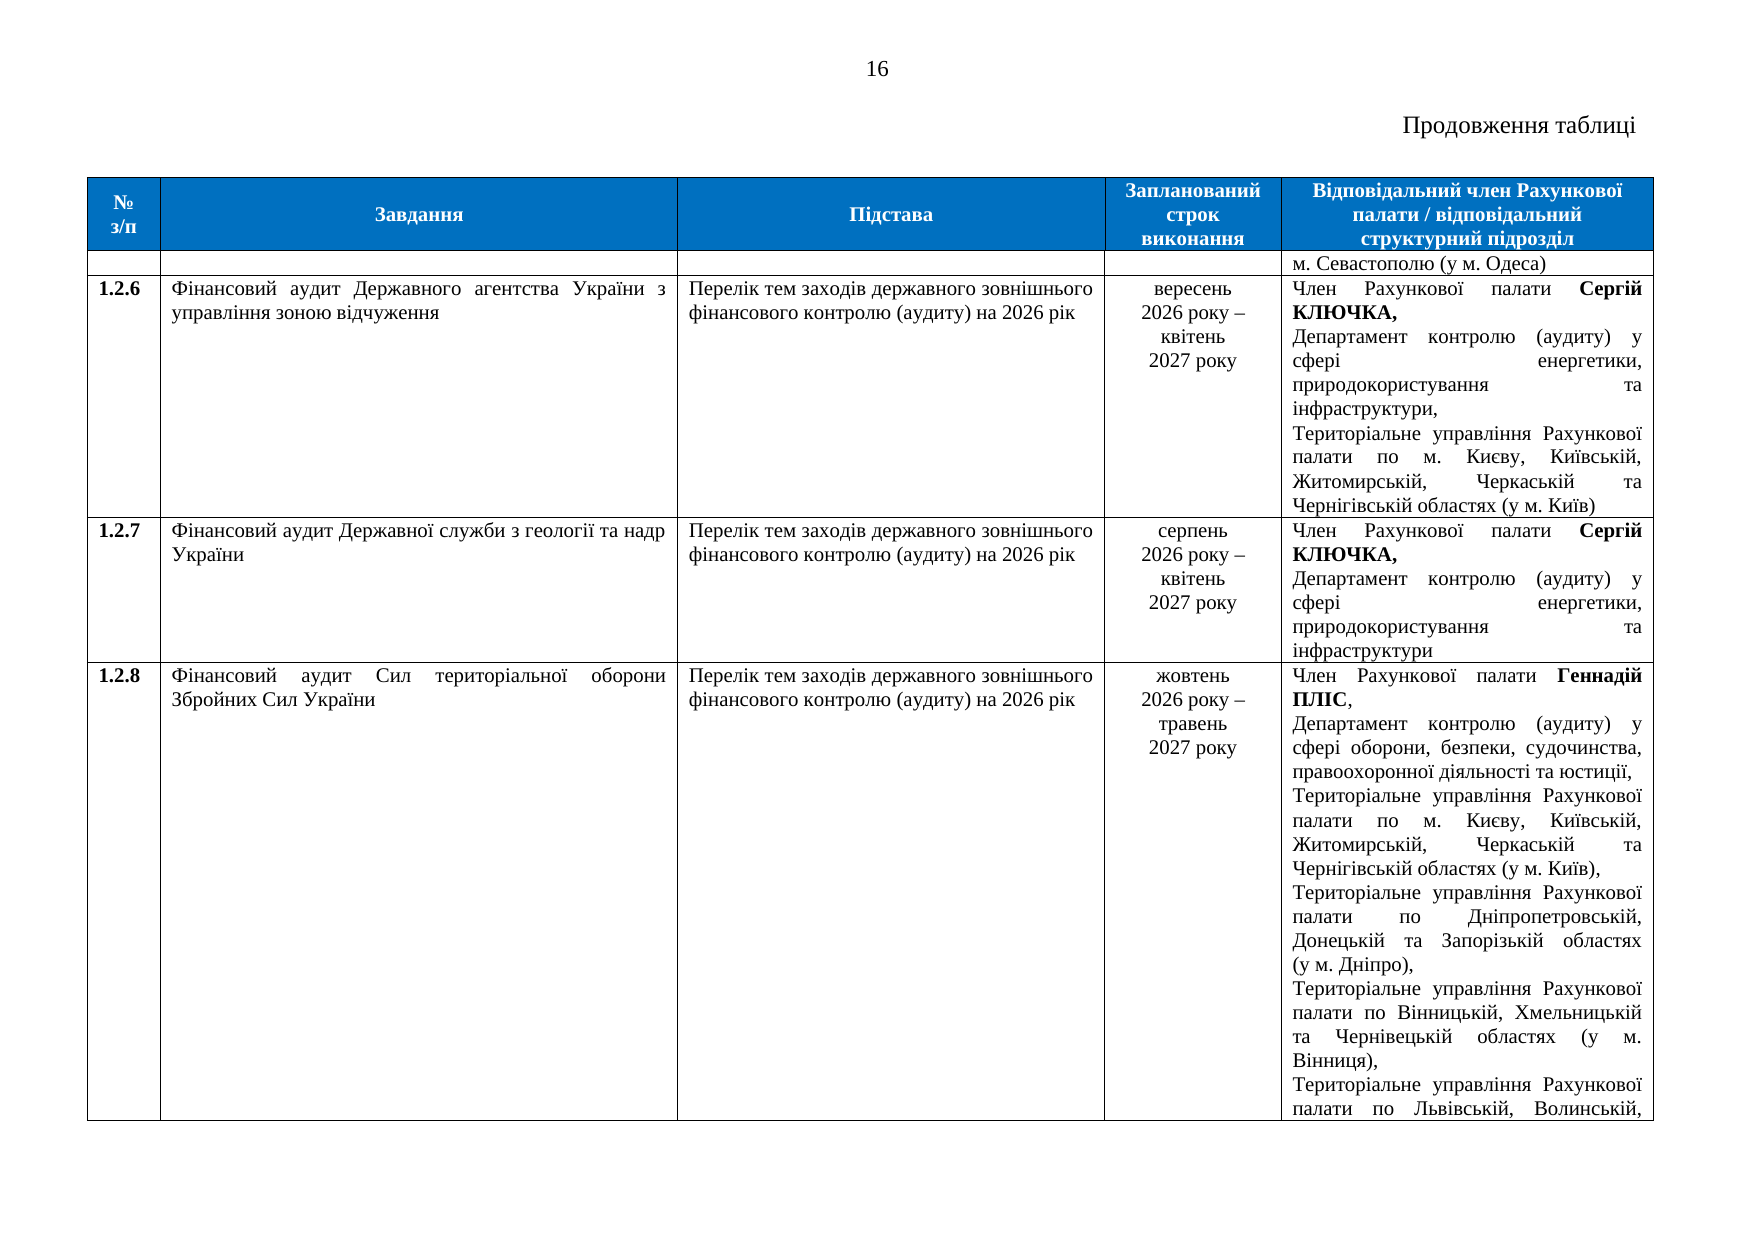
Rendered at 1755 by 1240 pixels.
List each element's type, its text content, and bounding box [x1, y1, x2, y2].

table_cell [678, 251, 1104, 275]
table_header № з/п [88, 178, 160, 250]
table_cell Фінансовий аудит Державної служби з геології та надр України [161, 518, 677, 662]
table_header Запланований строк виконання [1106, 178, 1281, 250]
table_header Завдання [161, 178, 677, 250]
table_cell Фінансовий аудит Сил територіальної оборони Збройних Сил України [161, 663, 677, 1120]
table_header Відповідальний член Рахункової палати / відповідальний структурний підрозділ [1282, 178, 1653, 250]
table_cell [88, 518, 160, 662]
table_cell [161, 251, 677, 275]
table_cell жовтень 2026 року – травень 2027 року [1105, 663, 1281, 1120]
table_cell [88, 663, 160, 1120]
table_cell Член Рахункової палати Геннадій ПЛІС, Департамент контролю (аудиту) у сфері оборони, безпеки, судочинства, правоохоронної діяльності та юстиції, Територіальне управління Рахункової палати по м. Києву, Київській, Житомирській, Черкаській та Чернігівській областях (у м. Київ), Територіальне управління Рахункової палати по Дніпропетровській, Донецькій та Запорізькій областях (у м. Дніпро), Територіальне управління Рахункової палати по Вінницькій, Хмельницькій та Чернівецькій областях (у м. Вінниця), Територіальне управління Рахункової палати по Львівській, Волинській, Івано-Франківській, Рівненській та Тернопільській областях (у м. Львів), Територіальне управління Рахункової палати по Харківській, Луганській, Полтавській та Сумській областях (у м. Харків), Територіальне управління Рахункової палати по Закарпатській області (у м. Ужгород), Територіальне управління Рахункової палати по Одеській, Кіровоградській, Миколаївській, Херсонській областях, Автономній Республіці Крим та м. Севастополю (у м. Одеса) [1282, 663, 1653, 1120]
table_cell Перелік тем заходів державного зовнішнього фінансового контролю (аудиту) на 2026 рік [678, 518, 1104, 662]
table_cell серпень 2026 року – квітень 2027 року [1105, 518, 1281, 662]
table_cell Перелік тем заходів державного зовнішнього фінансового контролю (аудиту) на 2026 рік [678, 276, 1104, 517]
table_cell Член Рахункової палати Сергій КЛЮЧКА, Департамент контролю (аудиту) у сфері енергетики, природокористування та інфраструктури, Територіальне управління Рахункової палати по м. Києву, Київській, Житомирській, Черкаській та Чернігівській областях (у м. Київ) [1282, 276, 1653, 517]
table_cell [88, 251, 160, 275]
table_cell Член Рахункової палати Сергій КЛЮЧКА, Департамент контролю (аудиту) у сфері енергетики, природокористування та інфраструктури [1282, 518, 1653, 662]
table_cell Перелік тем заходів державного зовнішнього фінансового контролю (аудиту) на 2026 рік [678, 663, 1104, 1120]
table_cell [1105, 251, 1281, 275]
table_cell вересень 2026 року – квітень 2027 року [1105, 276, 1281, 517]
table_cell Фінансовий аудит Державного агентства України з управління зоною відчуження [161, 276, 677, 517]
table_cell [88, 276, 160, 517]
table_header Підстава [678, 178, 1105, 250]
